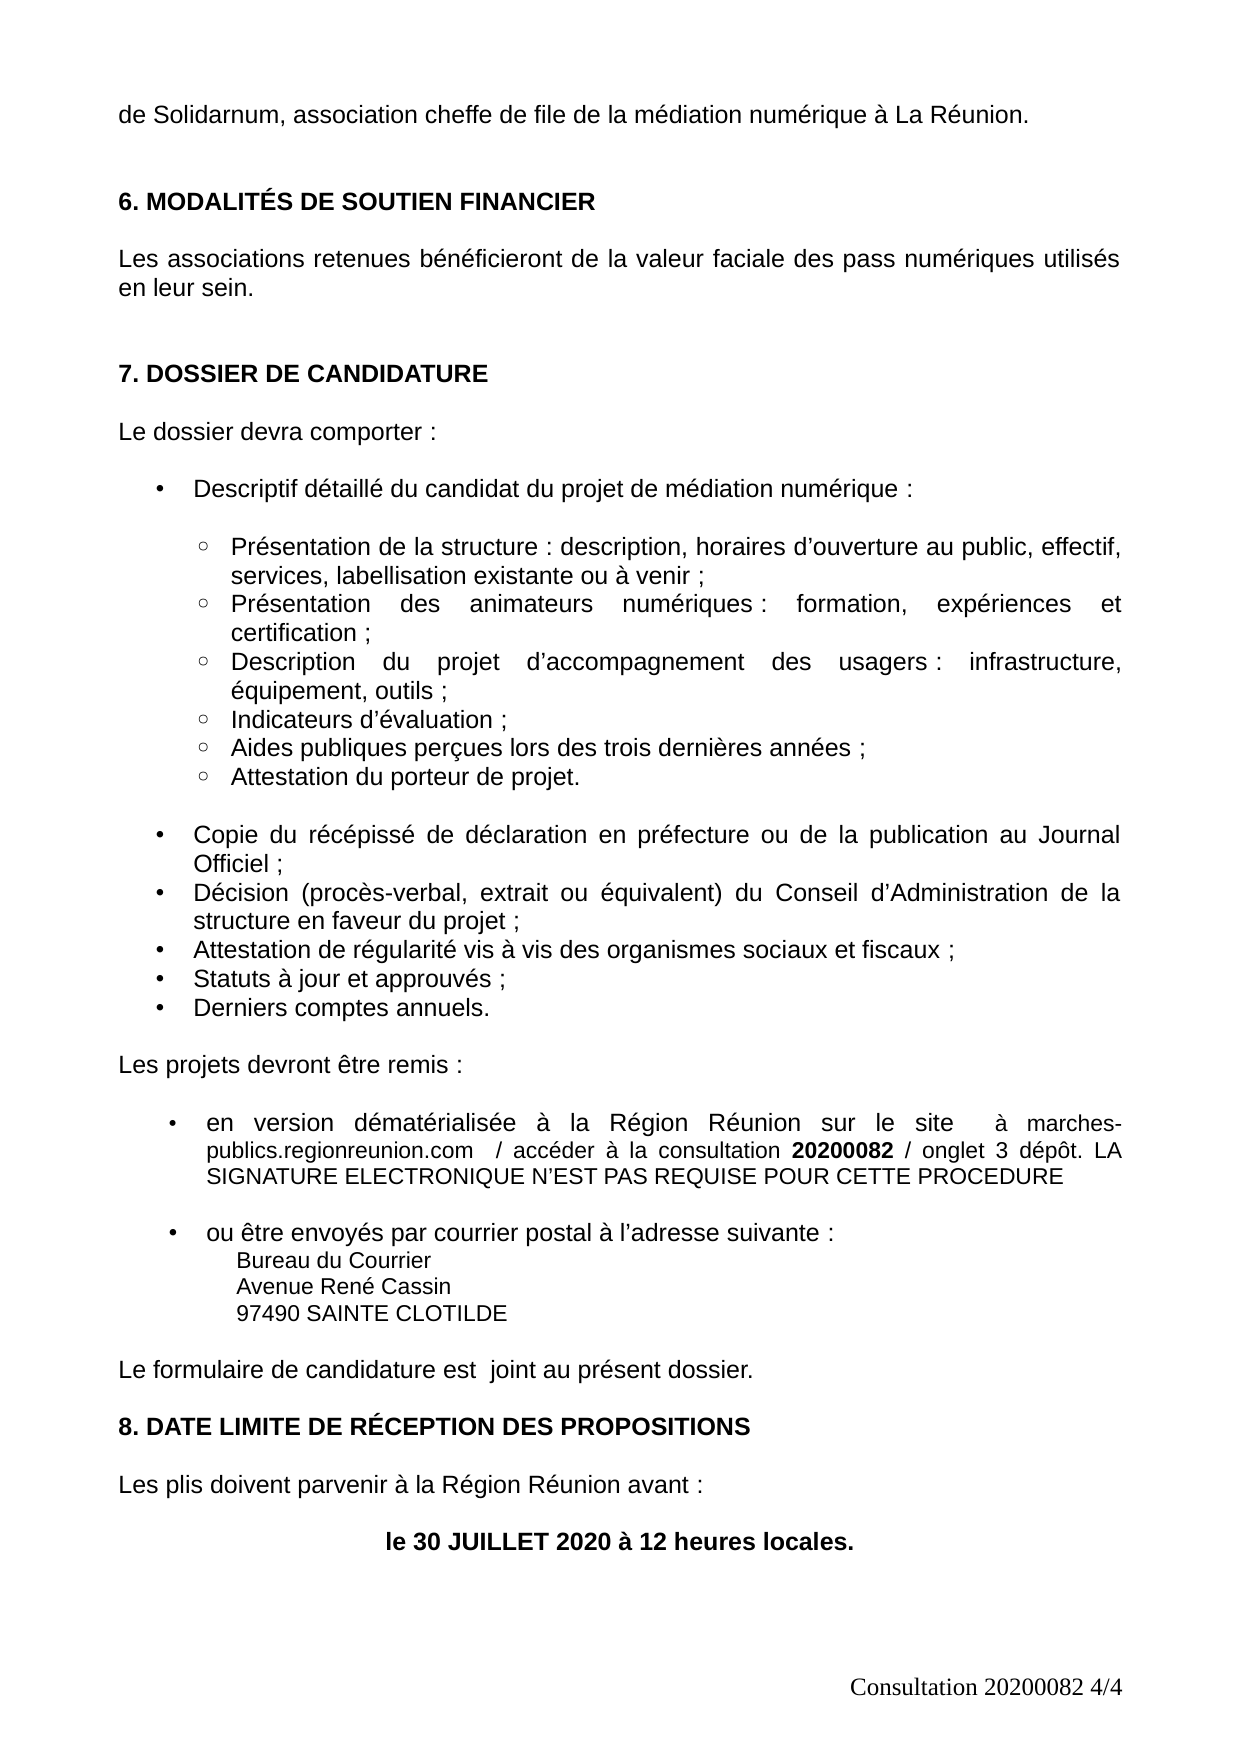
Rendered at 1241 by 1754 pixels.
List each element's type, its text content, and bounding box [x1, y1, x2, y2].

list Copie du récépissé de déclaration en préfecture ou de la publication au Journal Officiel ; [156, 820, 1122, 877]
text Le formulaire de candidature est joint au présent dossier. [118, 1355, 1122, 1383]
list ou être envoyés par courrier postal à l’adresse suivante : [168, 1218, 1122, 1247]
text Les plis doivent parvenir à la Région Réunion avant : [118, 1470, 1122, 1498]
text le 30 JUILLET 2020 à 12 heures locales. [118, 1527, 1122, 1556]
list Statuts à jour et approuvés ; [156, 964, 1122, 993]
list Présentation de la structure : description, horaires d’ouverture au public, effectif, services, labellisation existante ou à venir ; [193, 532, 1122, 589]
list Indicateurs d’évaluation ; [193, 704, 1122, 733]
list Attestation de régularité vis à vis des organismes sociaux et fiscaux ; [156, 935, 1122, 964]
list en version dématérialisée à la Région Réunion sur le site à marches-publics.regionreunion.com / accéder à la consultation 20200082 / onglet 3 dépôt. LA SIGNATURE ELECTRONIQUE N’EST PAS REQUISE POUR CETTE PROCEDURE [168, 1108, 1122, 1189]
text Les projets devront être remis : [118, 1050, 1122, 1079]
list Derniers comptes annuels. [156, 993, 1122, 1022]
list Attestation du porteur de projet. [193, 762, 1122, 791]
list Décision (procès-verbal, extrait ou équivalent) du Conseil d’Administration de la structure en faveur du projet ; [156, 877, 1122, 935]
text 8. DATE LIMITE DE RÉCEPTION DES PROPOSITIONS [118, 1412, 1122, 1441]
list Aides publiques perçues lors des trois dernières années ; [193, 733, 1122, 762]
list Description du projet d’accompagnement des usagers : infrastructure, équipement, outils ; [193, 647, 1122, 704]
text Avenue René Cassin [118, 1273, 1122, 1300]
text 6. MODALITÉS DE SOUTIEN FINANCIER [118, 187, 1122, 215]
text Les associations retenues bénéficieront de la valeur faciale des pass numériques utilisés en leur sein. [118, 244, 1122, 302]
text 97490 SAINTE CLOTILDE [118, 1300, 1122, 1326]
text Bureau du Courrier [118, 1247, 1122, 1273]
text 7. DOSSIER DE CANDIDATURE [118, 359, 1122, 388]
text de Solidarnum, association cheffe de file de la médiation numérique à La Réunion. [118, 100, 1122, 129]
list Présentation des animateurs numériques : formation, expériences et certification ; [193, 589, 1122, 647]
list Descriptif détaillé du candidat du projet de médiation numérique : [156, 474, 1122, 503]
text Le dossier devra comporter : [118, 417, 1122, 445]
